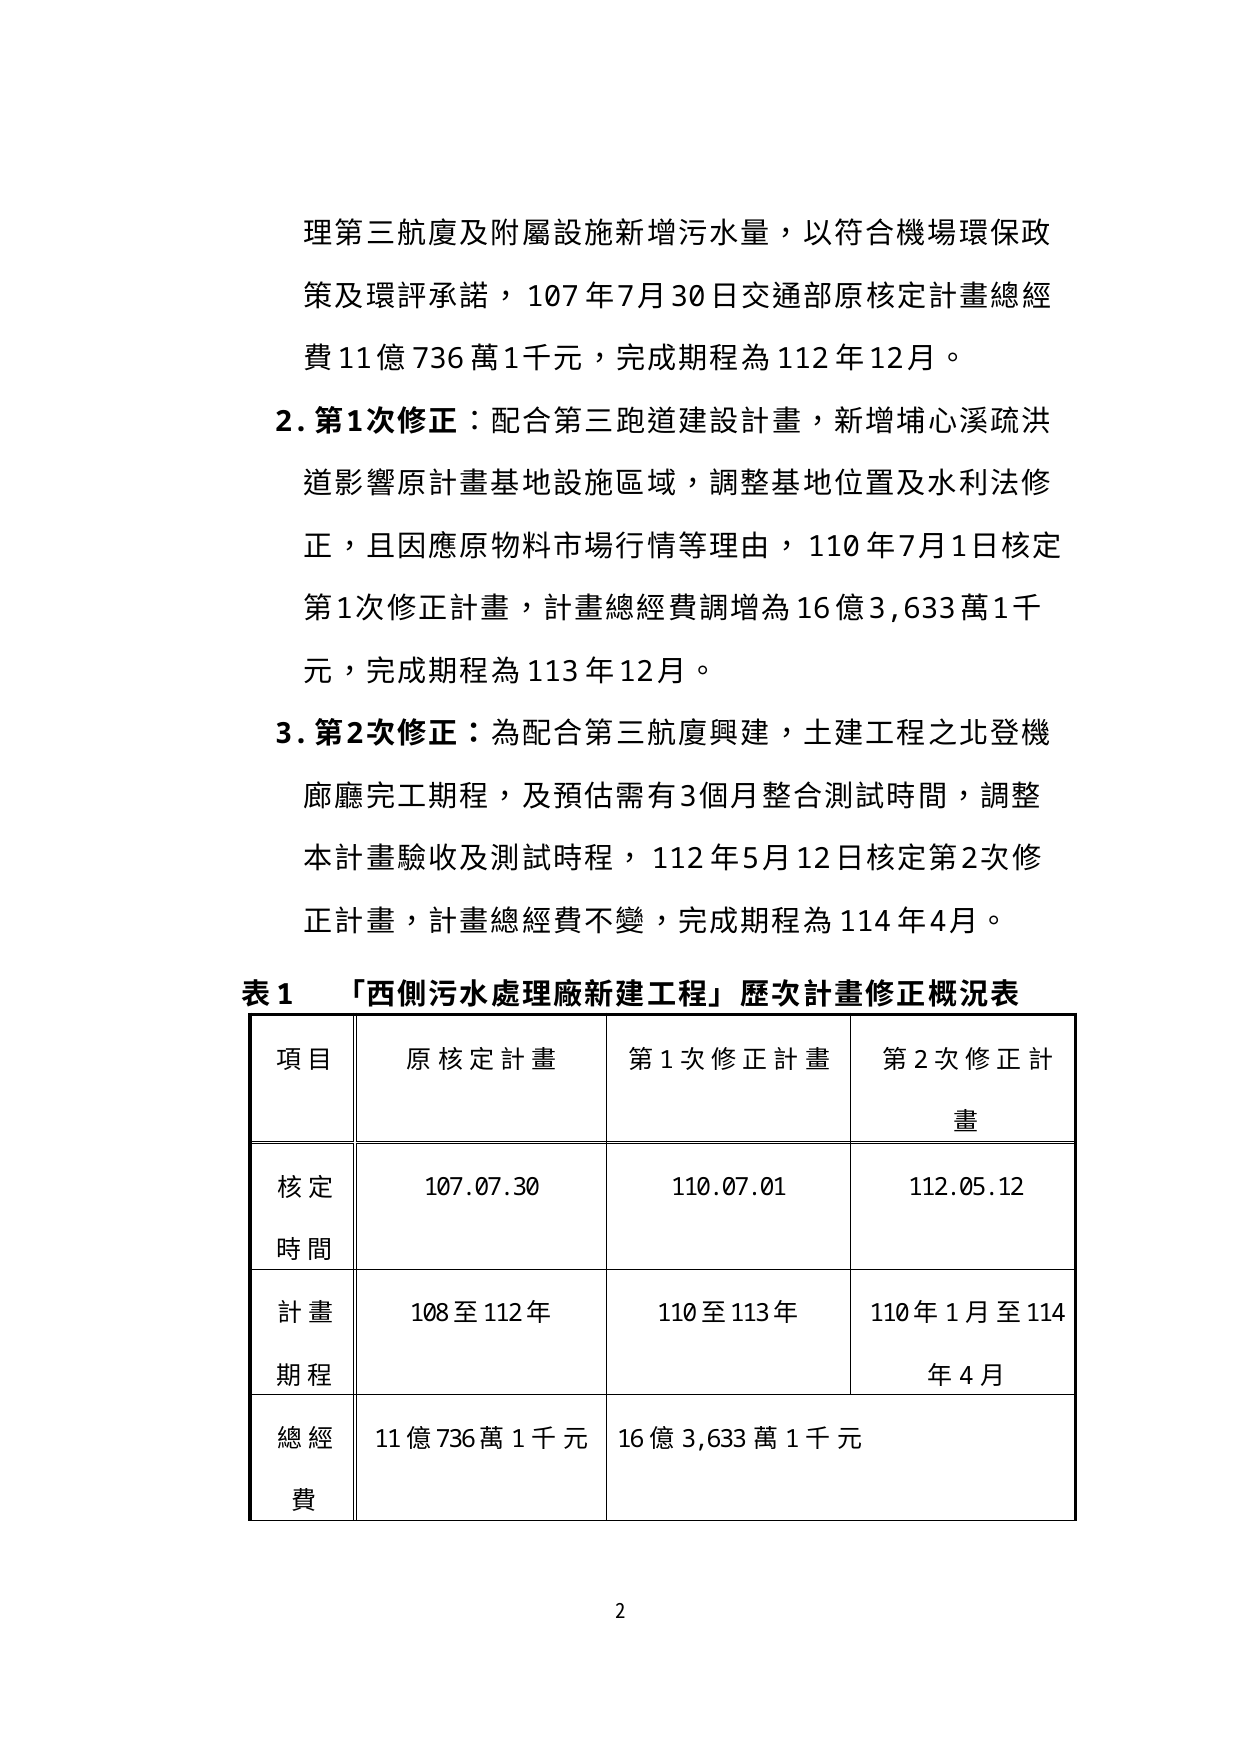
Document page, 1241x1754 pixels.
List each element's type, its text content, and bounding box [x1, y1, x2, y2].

table_cell 112.05.12 [851, 1144, 1074, 1269]
table_cell 108至112年 [357, 1270, 606, 1394]
table_header 項目 [252, 1016, 353, 1141]
table_cell 總經費 [252, 1395, 353, 1520]
text 理第三航廈及附屬設施新增污水量，以符合機場環保政策及環評承諾，107年7月30日交通部原核定計畫總經費11億736萬1千元，完成期程為112年12月。 [266, 189, 1063, 377]
table_cell 110.07.01 [607, 1144, 850, 1269]
table_header 第2次修正計畫 [851, 1016, 1074, 1141]
table_cell 11億736萬1千元 [357, 1395, 606, 1520]
table_cell 計畫期程 [252, 1270, 353, 1394]
table_cell 核定時間 [252, 1144, 353, 1269]
table_cell 16億3,633萬1千元 [607, 1395, 1074, 1520]
table_header 原核定計畫 [357, 1016, 606, 1141]
table_cell 110至113年 [607, 1270, 850, 1394]
table_cell 107.07.30 [357, 1144, 606, 1269]
table_cell 110年1月至114年4月 [851, 1270, 1074, 1394]
text 2.第1次修正：配合第三跑道建設計畫，新增埔心溪疏洪道影響原計畫基地設施區域，調整基地位置及水利法修正，且因應原物料市場行情等理由，110年7月1日核定第1次修正計畫，計畫總經費調增為16億3,633萬1千元，完成期程為113年12月。 [266, 377, 1063, 689]
table_header 第1次修正計畫 [607, 1016, 850, 1141]
text 3.第2次修正：為配合第三航廈興建，土建工程之北登機廊廳完工期程，及預估需有3個月整合測試時間，調整本計畫驗收及測試時程，112年5月12日核定第2次修正計畫，計畫總經費不變，完成期程為114年4月。 [266, 689, 1063, 939]
text 表1 「西側污水處理廠新建工程」歷次計畫修正概況表 [177, 950, 1063, 1012]
